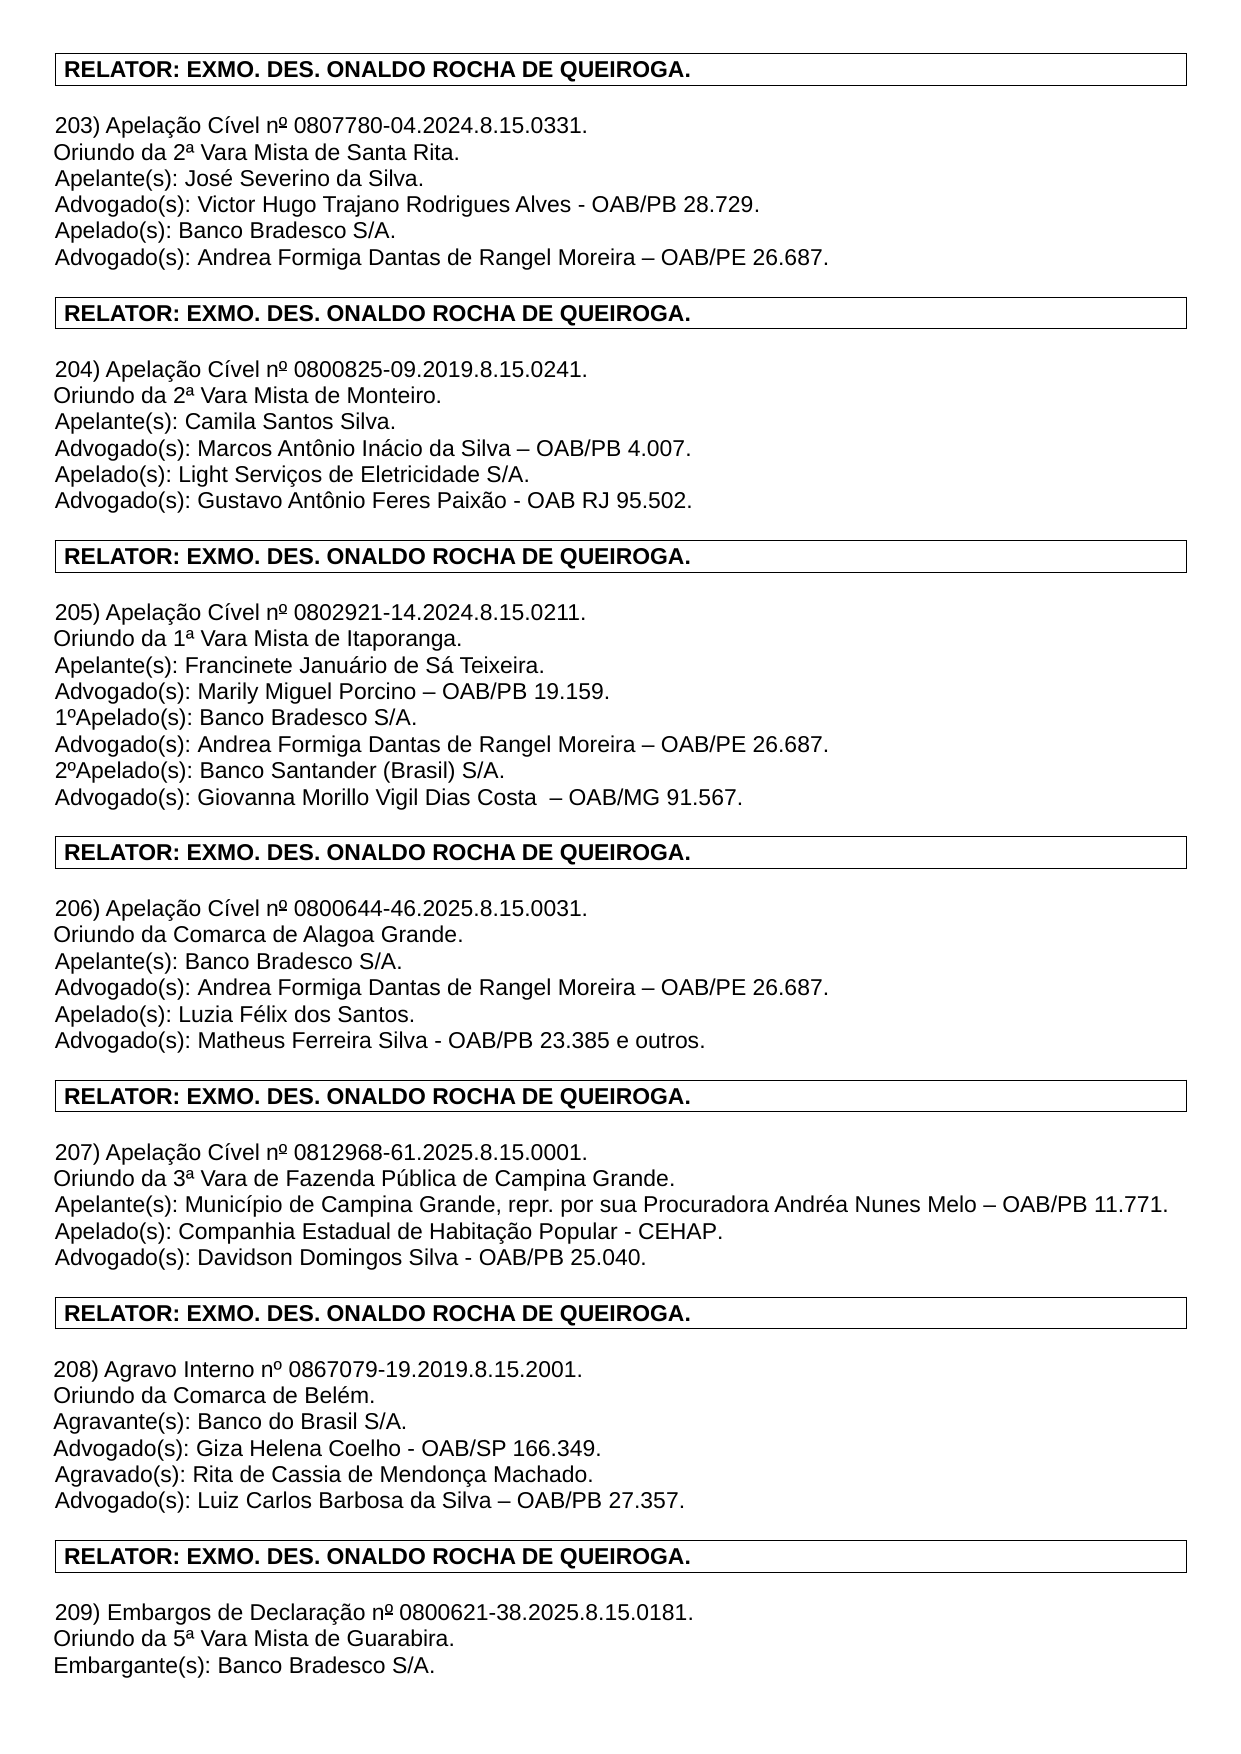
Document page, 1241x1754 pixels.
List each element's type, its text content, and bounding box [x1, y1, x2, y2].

text Oriundo da 3ª Vara de Fazenda Pública de Campina Grande. [53, 1165, 1187, 1191]
text Embargante(s): Banco Bradesco S/A. [53, 1652, 1187, 1678]
text Agravado(s): Rita de Cassia de Mendonça Machado. [54, 1461, 1187, 1487]
text Advogado(s): Andrea Formiga Dantas de Rangel Moreira – OAB/PE 26.687. [54, 731, 1187, 757]
text 209) Embargos de Declaração nº 0800621-38.2025.8.15.0181. [54, 1599, 1187, 1625]
text 205) Apelação Cível nº 0802921-14.2024.8.15.0211. [54, 599, 1187, 625]
text Advogado(s): Luiz Carlos Barbosa da Silva – OAB/PB 27.357. [54, 1487, 1187, 1514]
text Apelante(s): Camila Santos Silva. [54, 408, 1187, 434]
text 207) Apelação Cível nº 0812968-61.2025.8.15.0001. [54, 1138, 1187, 1165]
text Apelante(s): Banco Bradesco S/A. [54, 948, 1187, 974]
text Advogado(s): Giza Helena Coelho - OAB/SP 166.349. [53, 1435, 1187, 1461]
text Oriundo da 1ª Vara Mista de Itaporanga. [53, 625, 1187, 652]
text RELATOR: EXMO. DES. ONALDO ROCHA DE QUEIROGA. [56, 298, 1186, 328]
text Apelante(s): Município de Campina Grande, repr. por sua Procuradora Andréa Nunes Melo – OAB/PB 11.771. [54, 1191, 1187, 1218]
text RELATOR: EXMO. DES. ONALDO ROCHA DE QUEIROGA. [56, 541, 1186, 572]
text RELATOR: EXMO. DES. ONALDO ROCHA DE QUEIROGA. [56, 837, 1186, 868]
text Apelado(s): Companhia Estadual de Habitação Popular - CEHAP. [54, 1218, 1187, 1244]
text Advogado(s): Andrea Formiga Dantas de Rangel Moreira – OAB/PE 26.687. [54, 974, 1187, 1001]
text Oriundo da 5ª Vara Mista de Guarabira. [53, 1625, 1187, 1652]
text Advogado(s): Matheus Ferreira Silva - OAB/PB 23.385 e outros. [54, 1027, 1187, 1053]
text 208) Agravo Interno nº 0867079-19.2019.8.15.2001. [53, 1356, 1187, 1382]
text 203) Apelação Cível nº 0807780-04.2024.8.15.0331. [54, 112, 1187, 138]
text 2ºApelado(s): Banco Santander (Brasil) S/A. [54, 757, 1187, 783]
text Oriundo da Comarca de Belém. [53, 1382, 1187, 1408]
text Apelado(s): Light Serviços de Eletricidade S/A. [54, 461, 1187, 487]
text Advogado(s): Marcos Antônio Inácio da Silva – OAB/PB 4.007. [54, 434, 1187, 461]
text Advogado(s): Gustavo Antônio Feres Paixão - OAB RJ 95.502. [54, 487, 1187, 514]
text RELATOR: EXMO. DES. ONALDO ROCHA DE QUEIROGA. [56, 54, 1186, 85]
text Agravante(s): Banco do Brasil S/A. [53, 1408, 1187, 1435]
text 1ºApelado(s): Banco Bradesco S/A. [54, 704, 1187, 731]
text Apelante(s): Francinete Januário de Sá Teixeira. [54, 652, 1187, 678]
text Oriundo da 2ª Vara Mista de Monteiro. [53, 382, 1187, 408]
text Apelado(s): Luzia Félix dos Santos. [54, 1001, 1187, 1027]
text 204) Apelação Cível nº 0800825-09.2019.8.15.0241. [54, 356, 1187, 382]
text RELATOR: EXMO. DES. ONALDO ROCHA DE QUEIROGA. [56, 1081, 1186, 1111]
text RELATOR: EXMO. DES. ONALDO ROCHA DE QUEIROGA. [56, 1298, 1186, 1328]
text Apelante(s): José Severino da Silva. [54, 165, 1187, 191]
text Advogado(s): Giovanna Morillo Vigil Dias Costa – OAB/MG 91.567. [54, 783, 1187, 810]
text Advogado(s): Victor Hugo Trajano Rodrigues Alves - OAB/PB 28.729. [54, 191, 1187, 217]
text Advogado(s): Marily Miguel Porcino – OAB/PB 19.159. [54, 678, 1187, 704]
text RELATOR: EXMO. DES. ONALDO ROCHA DE QUEIROGA. [56, 1541, 1186, 1572]
text Oriundo da 2ª Vara Mista de Santa Rita. [53, 138, 1187, 165]
text Advogado(s): Andrea Formiga Dantas de Rangel Moreira – OAB/PE 26.687. [54, 244, 1187, 270]
text 206) Apelação Cível nº 0800644-46.2025.8.15.0031. [54, 895, 1187, 921]
text Apelado(s): Banco Bradesco S/A. [54, 217, 1187, 244]
text Oriundo da Comarca de Alagoa Grande. [53, 921, 1187, 948]
text Advogado(s): Davidson Domingos Silva - OAB/PB 25.040. [54, 1244, 1187, 1270]
